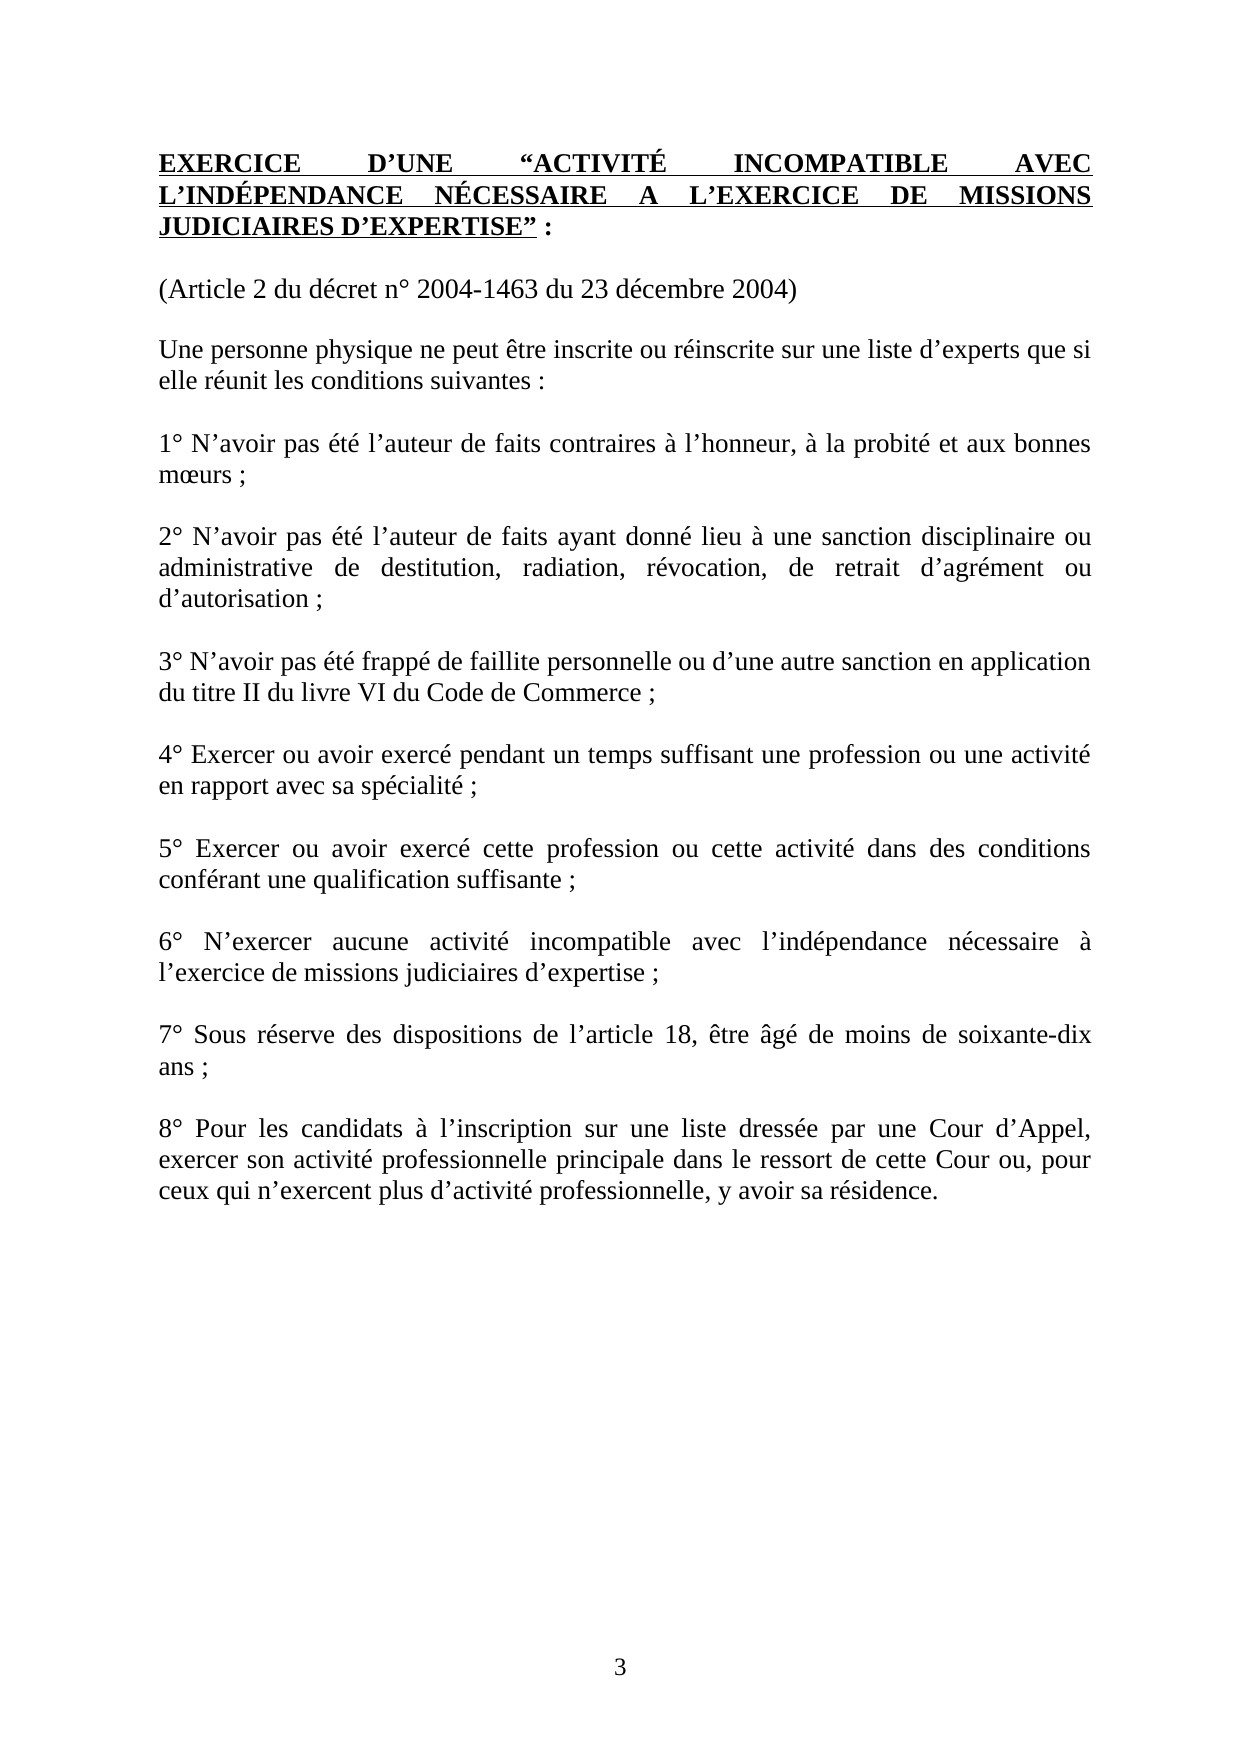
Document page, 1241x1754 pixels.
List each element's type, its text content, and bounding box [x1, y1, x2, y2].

text 5° Exercer ou avoir exercé cette profession ou cette activité dans des conditions conférant une qualification suffisante ; [158, 832, 1093, 894]
text 8° Pour les candidats à l’inscription sur une liste dressée par une Cour d’Appel, exercer son activité professionnelle principale dans le ressort de cette Cour ou, pour ceux qui n’exercent plus d’activité professionnelle, y avoir sa résidence. [158, 1112, 1093, 1205]
text 3° N’avoir pas été frappé de faillite personnelle ou d’une autre sanction en application du titre II du livre VI du Code de Commerce ; [158, 645, 1093, 707]
text 6° N’exercer aucune activité incompatible avec l’indépendance nécessaire à l’exercice de missions judiciaires d’expertise ; [158, 925, 1093, 987]
text L’INDÉPENDANCE NÉCESSAIRE A L’EXERCICE DE MISSIONS [158, 176, 1093, 206]
text 7° Sous réserve des dispositions de l’article 18, être âgé de moins de soixante-dix ans ; [158, 1018, 1093, 1081]
text EXERCICE D’UNE “ACTIVITÉ INCOMPATIBLE AVEC [158, 148, 1093, 175]
text 4° Exercer ou avoir exercé pendant un temps suffisant une profession ou une activité en rapport avec sa spécialité ; [158, 738, 1093, 801]
text (Article 2 du décret n° 2004-1463 du 23 décembre 2004) [158, 272, 1093, 304]
text 1° N’avoir pas été l’auteur de faits contraires à l’honneur, à la probité et aux bonnes mœurs ; [158, 427, 1093, 489]
text JUDICIAIRES D’EXPERTISE” : [158, 207, 1093, 241]
text Une personne physique ne peut être inscrite ou réinscrite sur une liste d’experts que si elle réunit les conditions suivantes : [158, 333, 1093, 396]
text 2° N’avoir pas été l’auteur de faits ayant donné lieu à une sanction disciplinaire ou administrative de destitution, radiation, révocation, de retrait d’agrément ou d’autorisation ; [158, 520, 1093, 614]
